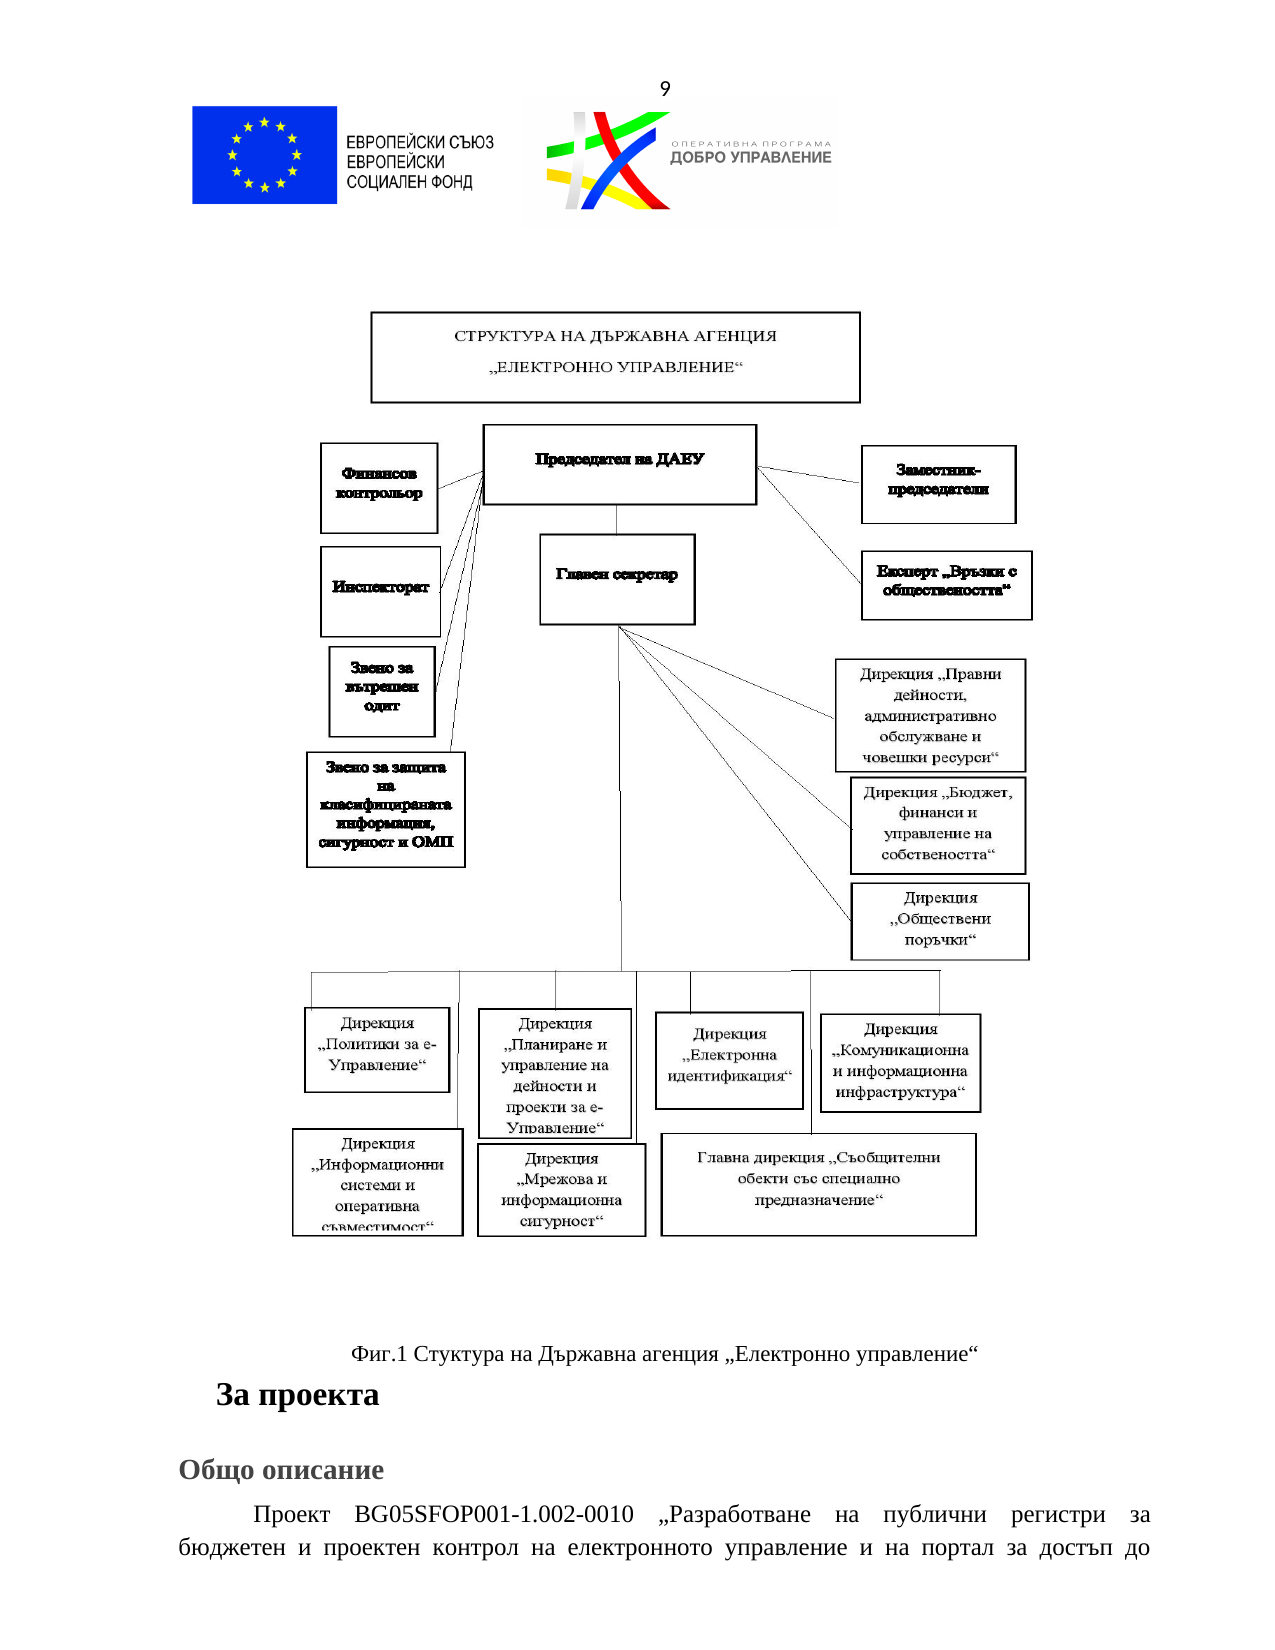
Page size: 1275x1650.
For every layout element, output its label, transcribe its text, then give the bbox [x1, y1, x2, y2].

text Фиг.1 Стуктура на Държавна агенция „Електронно управление“ [178, 1340, 1152, 1367]
subtitle Общо описание [178, 1452, 1152, 1486]
text Проект BG05SFOP001-1.002-0010 „Разработване на публични регистри за бюджетен и проектен контрол на електронното управление и на портал за достъп до [178, 1499, 1152, 1561]
subtitle За проекта [216, 1375, 1152, 1413]
